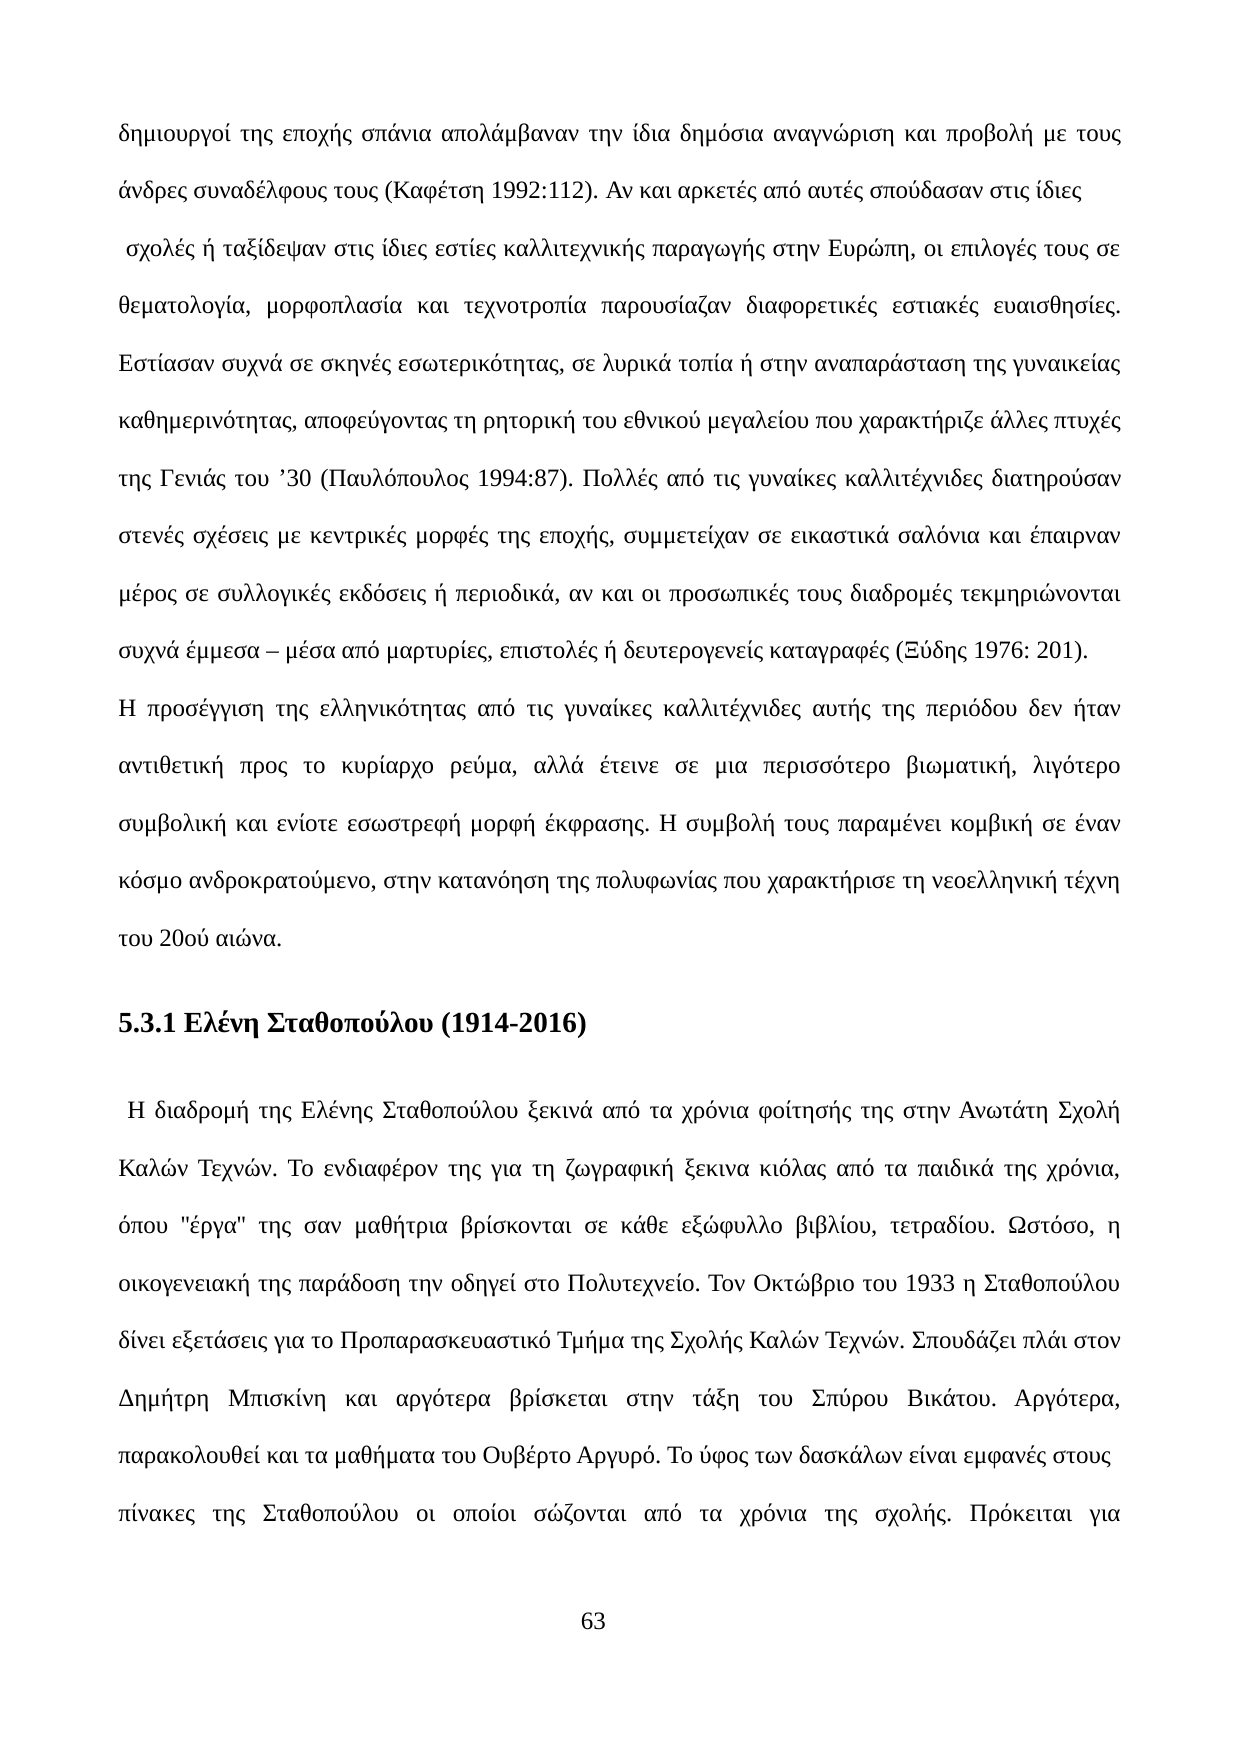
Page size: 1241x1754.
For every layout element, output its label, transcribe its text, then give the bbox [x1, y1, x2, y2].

text σχολές ή ταξίδεψαν στις ίδιες εστίες καλλιτεχνικής παραγωγής στην Ευρώπη, οι επιλογές τους σε θεματολογία, μορφοπλασία και τεχνοτροπία παρουσίαζαν διαφορετικές εστιακές ευαισθησίες. Εστίασαν συχνά σε σκηνές εσωτερικότητας, σε λυρικά τοπία ή στην αναπαράσταση της γυναικείας καθημερινότητας, αποφεύγοντας τη ρητορική του εθνικού μεγαλείου που χαρακτήριζε άλλες πτυχές της Γενιάς του ’30 (Παυλόπουλος 1994:87). Πολλές από τις γυναίκες καλλιτέχνιδες διατηρούσαν στενές σχέσεις με κεντρικές μορφές της εποχής, συμμετείχαν σε εικαστικά σαλόνια και έπαιρναν μέρος σε συλλογικές εκδόσεις ή περιοδικά, αν και οι προσωπικές τους διαδρομές τεκμηριώνονται συχνά έμμεσα – μέσα από μαρτυρίες, επιστολές ή δευτερογενείς καταγραφές (Ξύδης 1976: 201). [118, 231, 1122, 664]
text Η διαδρομή της Ελένης Σταθοπούλου ξεκινά από τα χρόνια φοίτησής της στην Ανωτάτη Σχολή Καλών Τεχνών. Το ενδιαφέρον της για τη ζωγραφική ξεκινα κιόλας από τα παιδικά της χρόνια, όπου ''έργα'' της σαν μαθήτρια βρίσκονται σε κάθε εξώφυλλο βιβλίου, τετραδίου. Ωστόσο, η οικογενειακή της παράδοση την οδηγεί στο Πολυτεχνείο. Τον Οκτώβριο του 1933 η Σταθοπούλου δίνει εξετάσεις για το Προπαρασκευαστικό Τμήμα της Σχολής Καλών Τεχνών. Σπουδάζει πλάι στον Δημήτρη Μπισκίνη και αργότερα βρίσκεται στην τάξη του Σπύρου Βικάτου. Αργότερα, παρακολουθεί και τα μαθήματα του Ουβέρτο Αργυρό. Το ύφος των δασκάλων είναι εμφανές στους [118, 1068, 1122, 1469]
text 5.3.1 Ελένη Σταθοπούλου (1914-2016) [118, 979, 1122, 1039]
text Η προσέγγιση της ελληνικότητας από τις γυναίκες καλλιτέχνιδες αυτής της περιόδου δεν ήταν αντιθετική προς το κυρίαρχο ρεύμα, αλλά έτεινε σε μια περισσότερο βιωματική, λιγότερο συμβολική και ενίοτε εσωστρεφή μορφή έκφρασης. Η συμβολή τους παραμένει κομβική σε έναν κόσμο ανδροκρατούμενο, στην κατανόηση της πολυφωνίας που χαρακτήρισε τη νεοελληνική τέχνη του 20ού αιώνα. [118, 691, 1122, 952]
text πίνακες της Σταθοπούλου οι οποίοι σώζονται από τα χρόνια της σχολής. Πρόκειται για [118, 1496, 1122, 1527]
text δημιουργοί της εποχής σπάνια απολάμβαναν την ίδια δημόσια αναγνώριση και προβολή με τους άνδρες συναδέλφους τους (Καφέτση 1992:112). Αν και αρκετές από αυτές σπούδασαν στις ίδιες [118, 118, 1122, 204]
